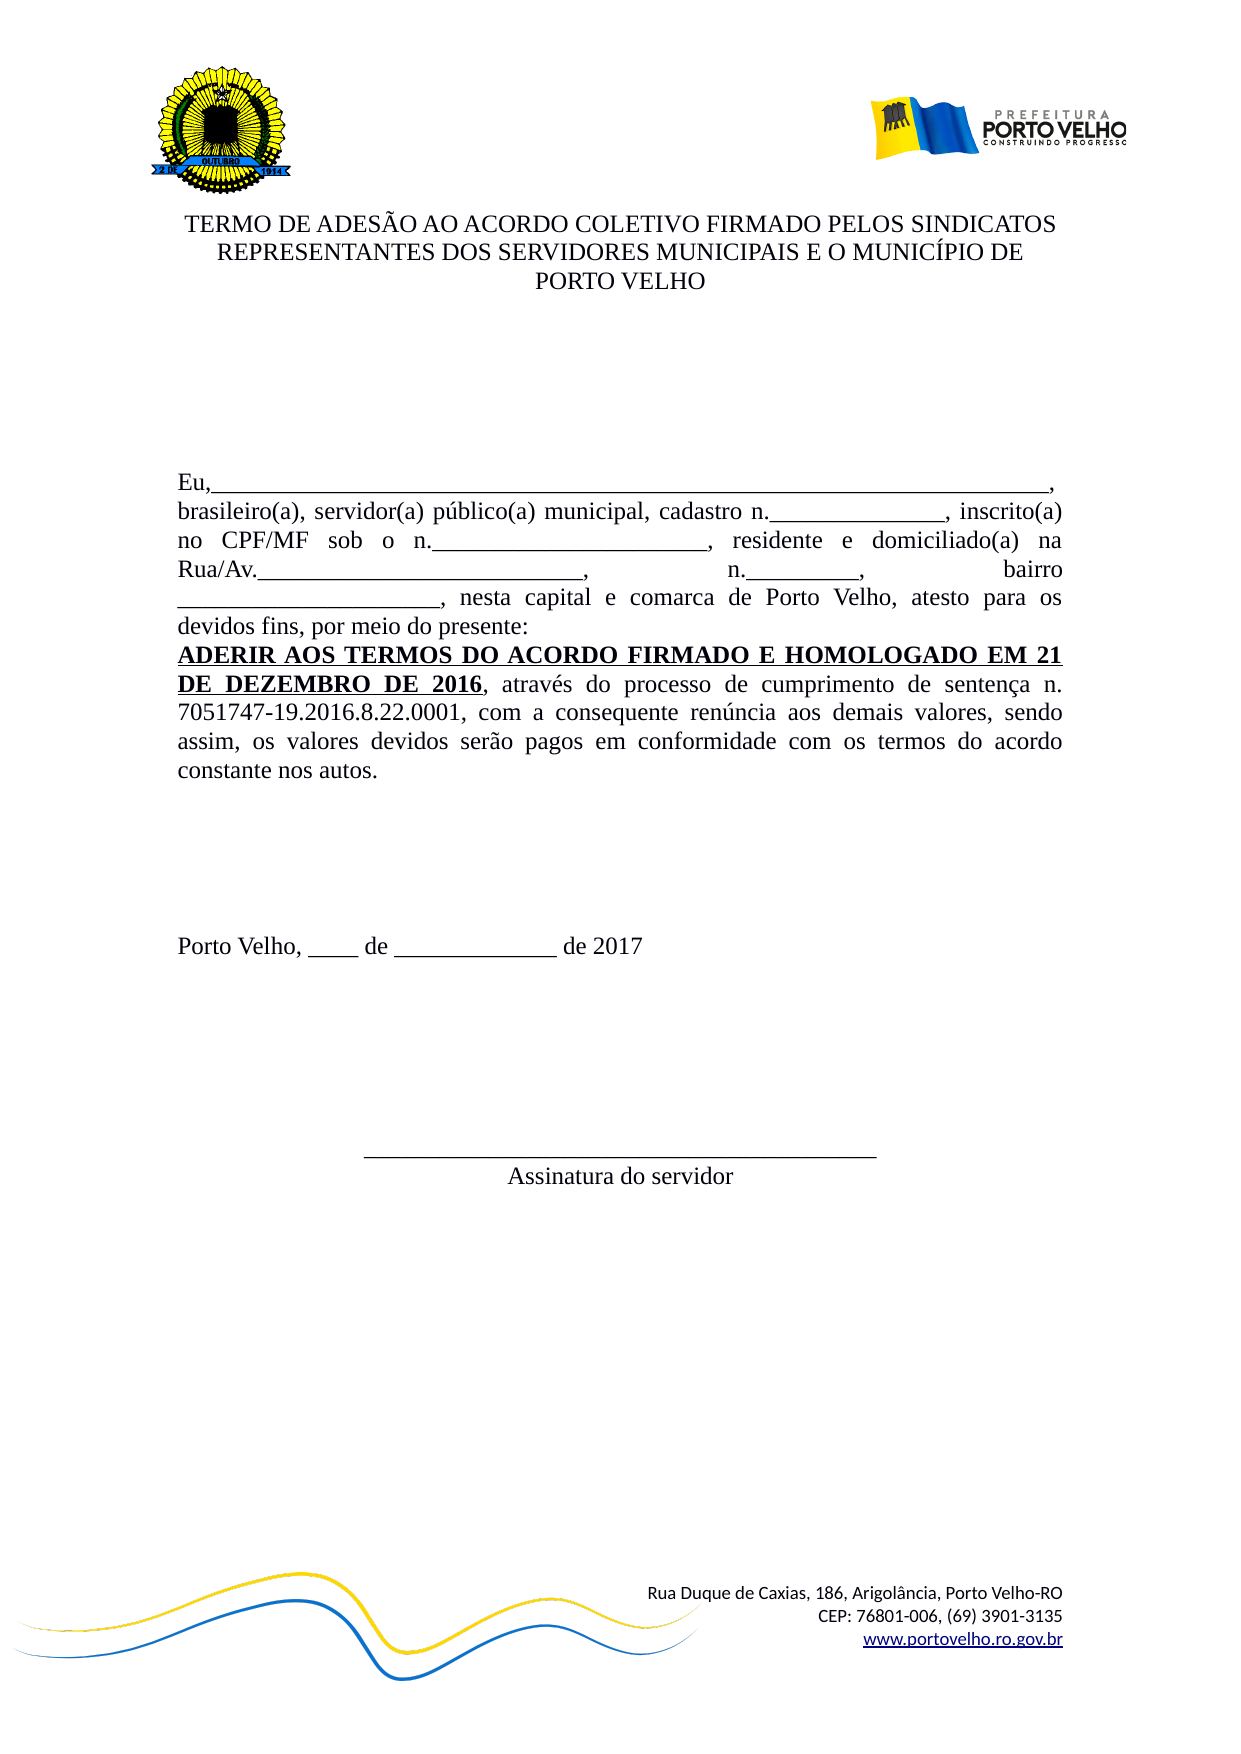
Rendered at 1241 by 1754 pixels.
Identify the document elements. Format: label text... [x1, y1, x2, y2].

text DE DEZEMBRO DE 2016, através do processo de cumprimento de sentença n. 7051747-19.2016.8.22.0001, com a consequente renúncia aos demais valores, sendo assim, os valores devidos serão pagos em conformidade com os termos do acordo constante nos autos. [177, 666, 1063, 784]
picture [870, 97, 1127, 160]
picture [11, 1572, 703, 1681]
text Eu,___________________________________________________________________, brasileiro(a), servidor(a) público(a) municipal, cadastro n.______________, inscrito(a) no CPF/MF sob o n.______________________, residente e domiciliado(a) na Rua/Av.__________________________, n._________, bairro _____________________, nesta capital e comarca de Porto Velho, atesto para os devidos fins, por meio do presente: [177, 467, 1063, 640]
text ADERIR AOS TERMOS DO ACORDO FIRMADO E HOMOLOGADO EM 21 [177, 640, 1063, 665]
text Porto Velho, ____ de _____________ de 2017 [177, 931, 1063, 960]
text Assinatura do servidor [177, 1161, 1063, 1190]
text _________________________________________ [177, 1132, 1063, 1161]
text TERMO DE ADESÃO AO ACORDO COLETIVO FIRMADO PELOS SINDICATOS REPRESENTANTES DOS SERVIDORES MUNICIPAIS E O MUNICÍPIO DE PORTO VELHO [177, 209, 1063, 295]
